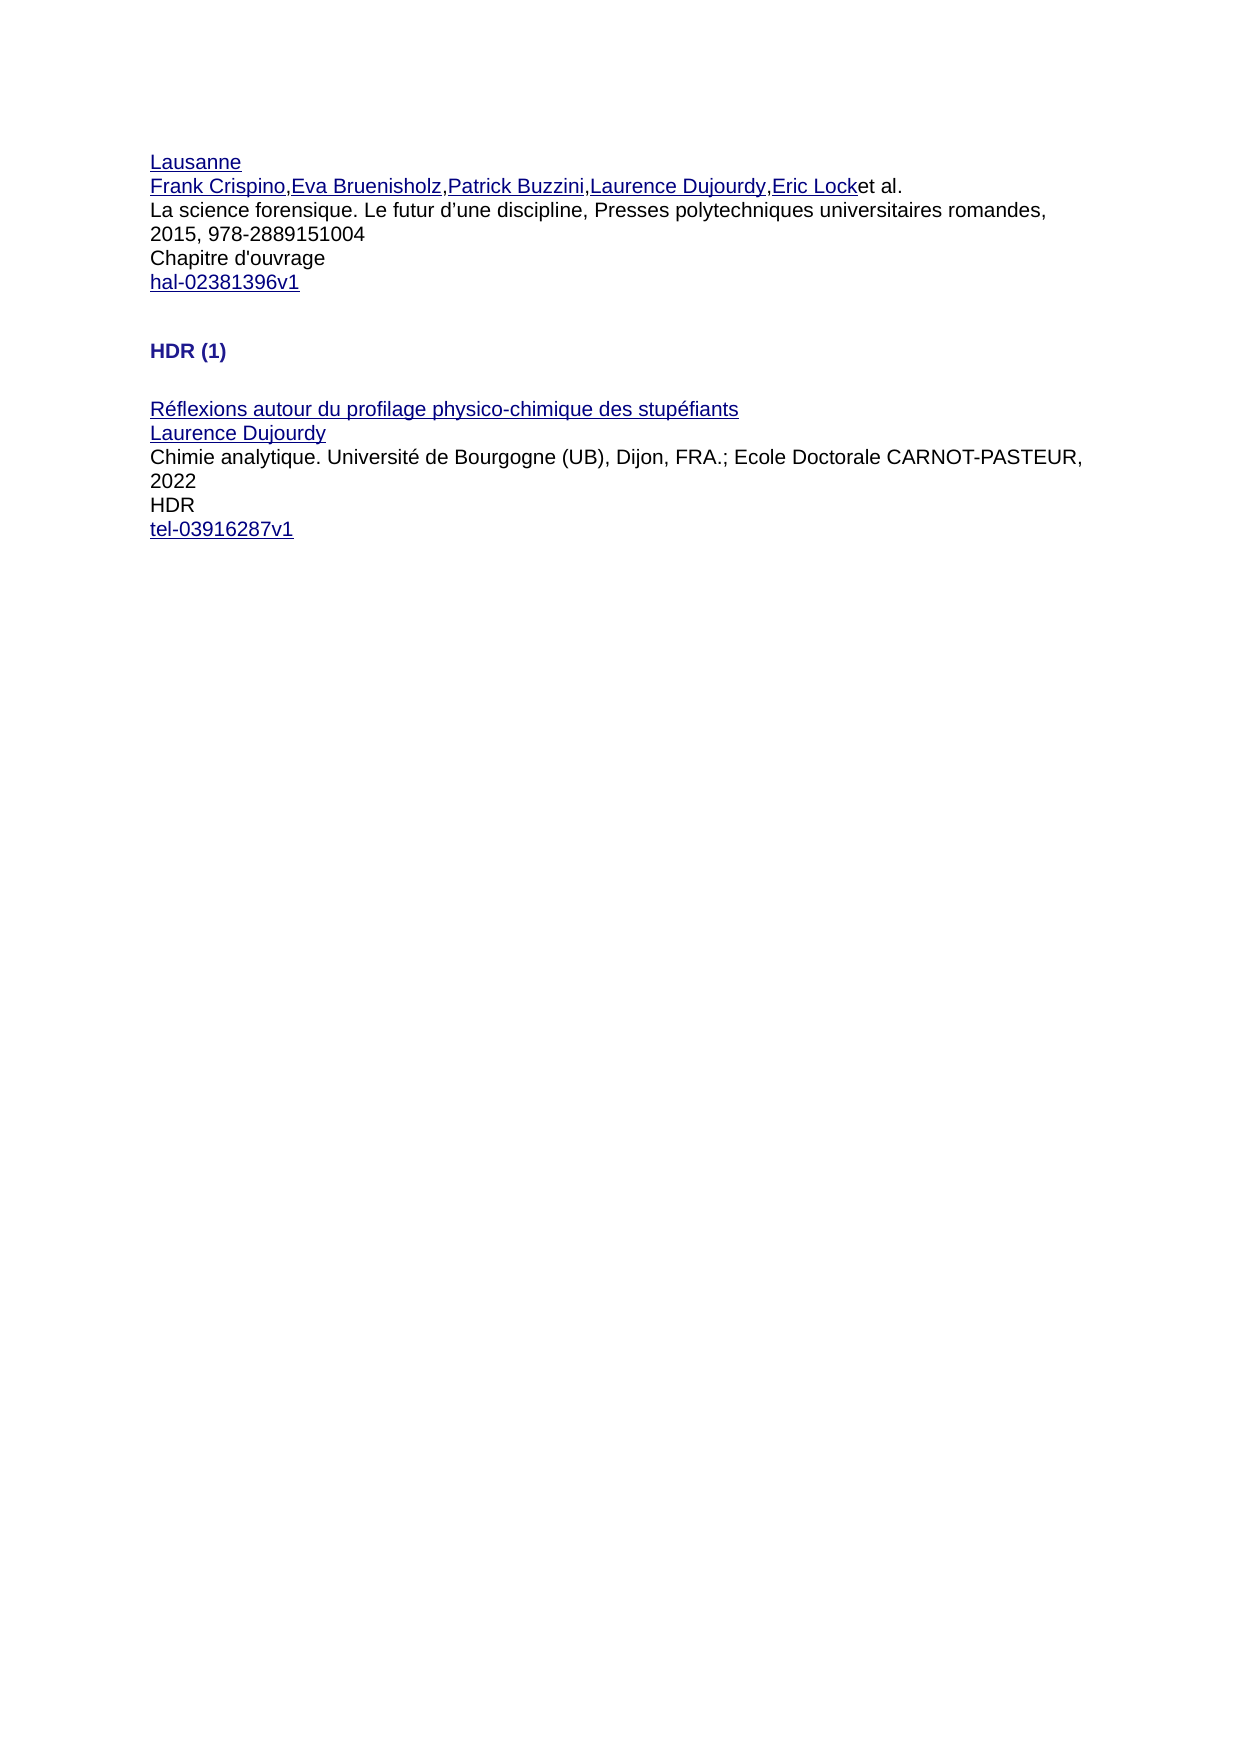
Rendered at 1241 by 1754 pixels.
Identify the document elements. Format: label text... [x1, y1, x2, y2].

table_cell Lausanne Frank Crispino,Eva Bruenisholz,Patrick Buzzini,Laurence Dujourdy,Eric Locket al. La science forensique. Le futur d’une discipline, Presses polytechniques universitaires romandes, 2015, 978-2889151004 Chapitre d'ouvrage hal-02381396v1 [150, 150, 1090, 294]
table_header Réflexions autour du profilage physico-chimique des stupéfiants Laurence Dujourdy Chimie analytique. Université de Bourgogne (UB), Dijon, FRA.; Ecole Doctorale CARNOT-PASTEUR, 2022 HDR tel-03916287v1 [150, 397, 1090, 541]
subtitle HDR (1) [150, 338, 1090, 362]
